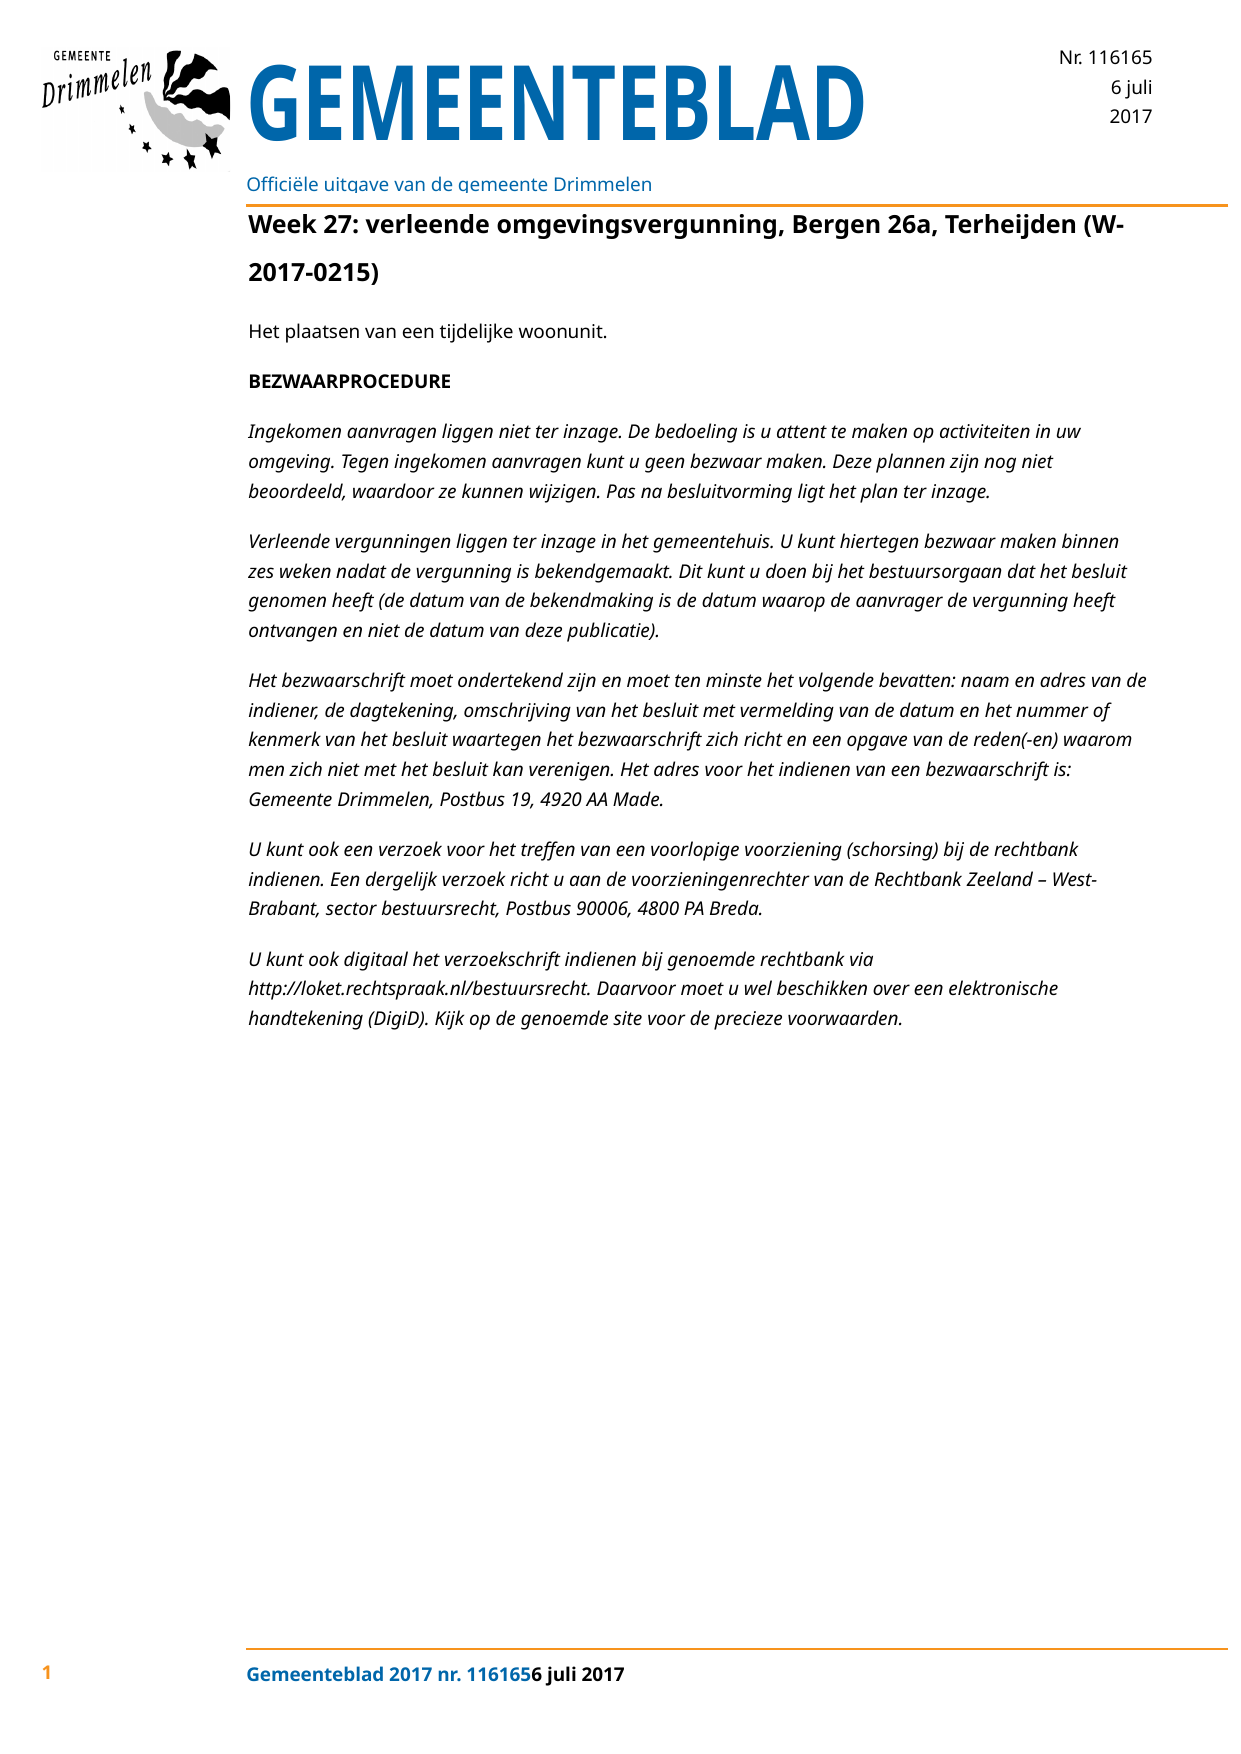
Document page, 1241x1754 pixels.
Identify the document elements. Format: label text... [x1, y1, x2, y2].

text U kunt ook een verzoek voor het treffen van een voorlopige voorziening (schorsing) bij de rechtbank indienen. Een dergelijk verzoek richt u aan de voorzieningenrechter van de Rechtbank Zeeland – West-Brabant, sector bestuursrecht, Postbus 90006, 4800 PA Breda. [248, 836, 1152, 921]
text Verleende vergunningen liggen ter inzage in het gemeentehuis. U kunt hiertegen bezwaar maken binnen zes weken nadat de vergunning is bekendgemaakt. Dit kunt u doen bij het bestuursorgaan dat het besluit genomen heeft (de datum van de bekendmaking is de datum waarop de aanvrager de vergunning heeft ontvangen en niet de datum van deze publicatie). [248, 528, 1152, 643]
text U kunt ook digitaal het verzoekschrift indienen bij genoemde rechtbank via http://loket.rechtspraak.nl/bestuursrecht. Daarvoor moet u wel beschikken over een elektronische handtekening (DigiD). Kijk op de genoemde site voor de precieze voorwaarden. [248, 946, 1152, 1031]
picture [41, 47, 231, 172]
text Ingekomen aanvragen liggen niet ter inzage. De bedoeling is u attent te maken op activiteiten in uw omgeving. Tegen ingekomen aanvragen kunt u geen bezwaar maken. Deze plannen zijn nog niet beoordeeld, waardoor ze kunnen wijzigen. Pas na besluitvorming ligt het plan ter inzage. [248, 419, 1152, 504]
text Het bezwaarschrift moet ondertekend zijn en moet ten minste het volgende bevatten: naam en adres van de indiener, de dagtekening, omschrijving van het besluit met vermelding van de datum en het nummer of kenmerk van het besluit waartegen het bezwaarschrift zich richt en een opgave van de reden(-en) waarom men zich niet met het besluit kan verenigen. Het adres voor het indienen van een bezwaarschrift is: Gemeente Drimmelen, Postbus 19, 4920 AA Made. [248, 667, 1152, 812]
text Het plaatsen van een tijdelijke woonunit. [248, 318, 1152, 344]
text BEZWAARPROCEDURE [248, 368, 1152, 394]
text Week 27: verleende omgevingsvergunning, Bergen 26a, Terheijden (W-2017-0215) [248, 207, 1152, 288]
